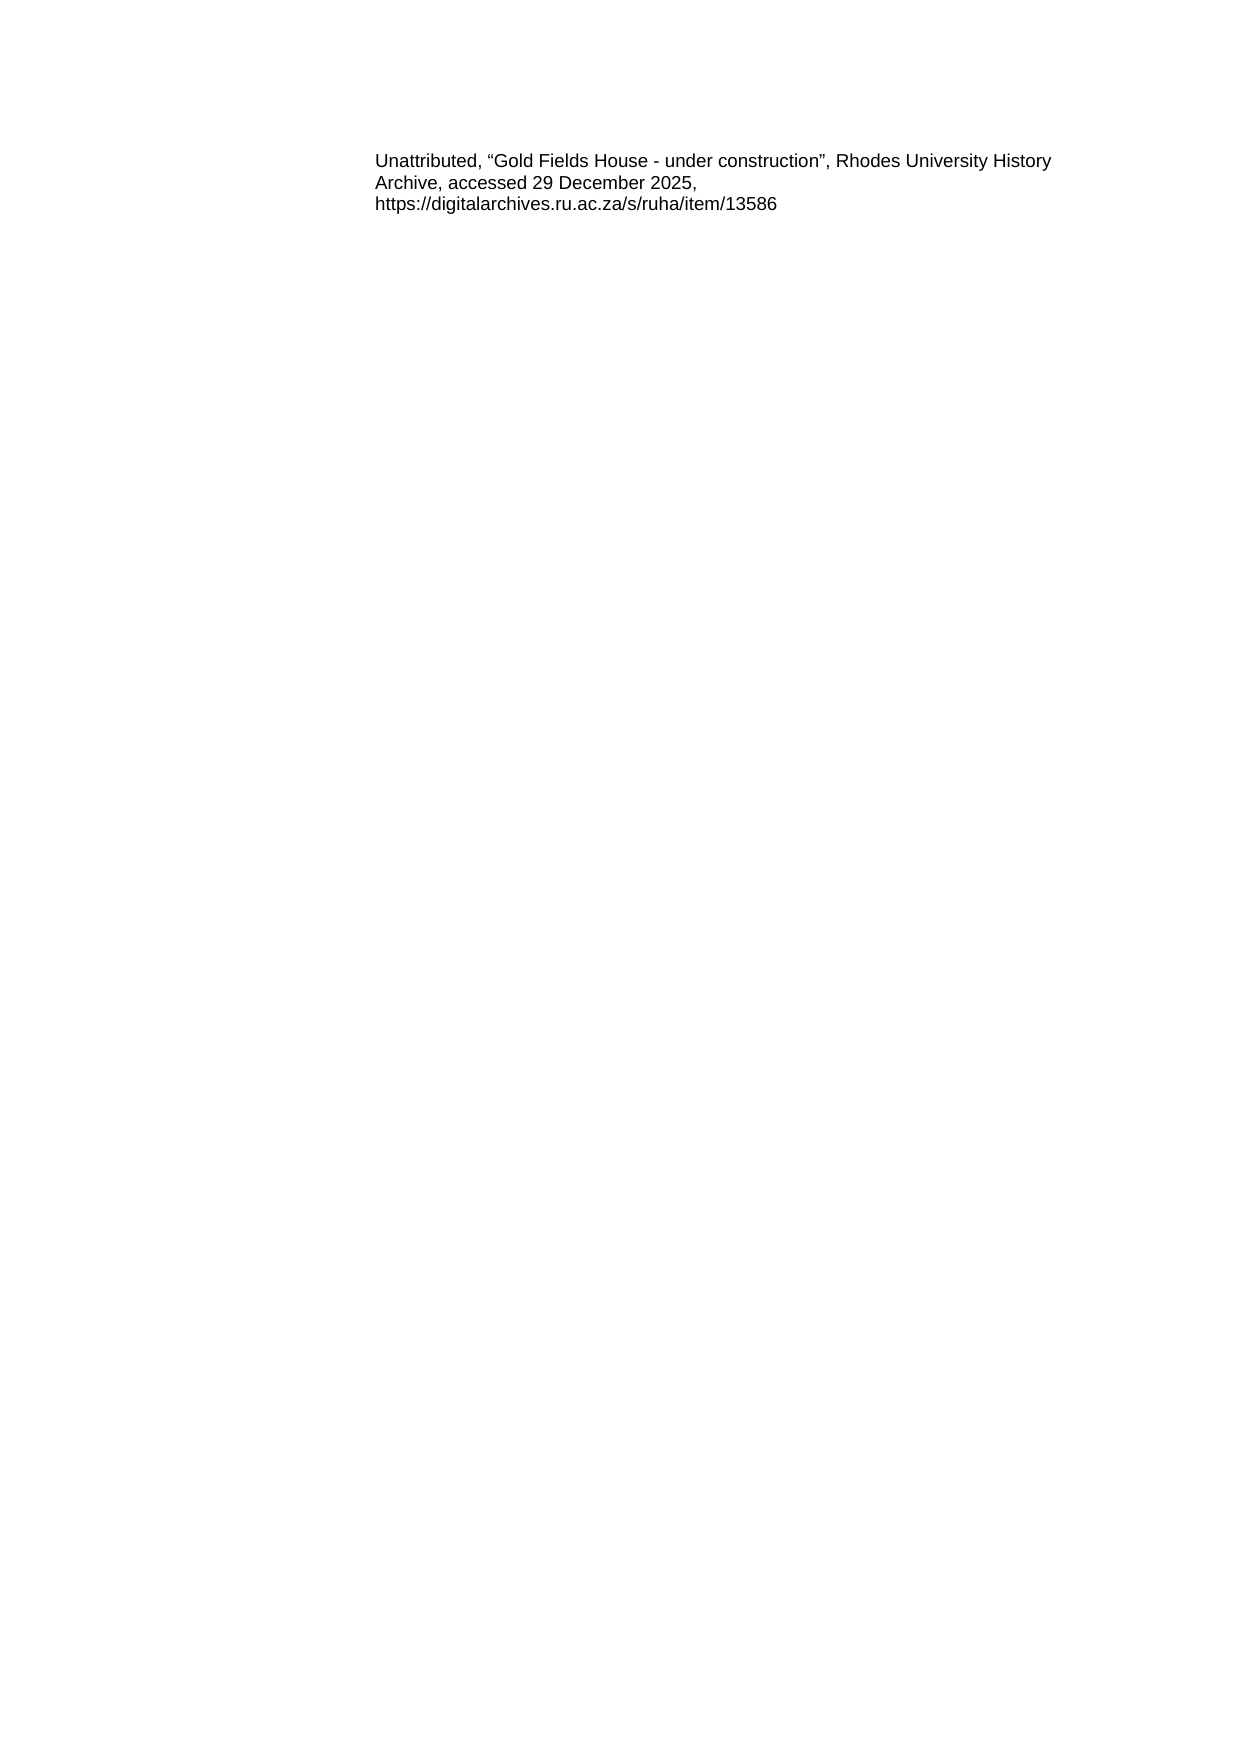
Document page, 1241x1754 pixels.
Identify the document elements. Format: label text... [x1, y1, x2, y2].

text Unattributed, “Gold Fields House - under construction”, Rhodes University History Archive, accessed 29 December 2025, https://digitalarchives.ru.ac.za/s/ruha/item/13586 [375, 150, 1090, 215]
